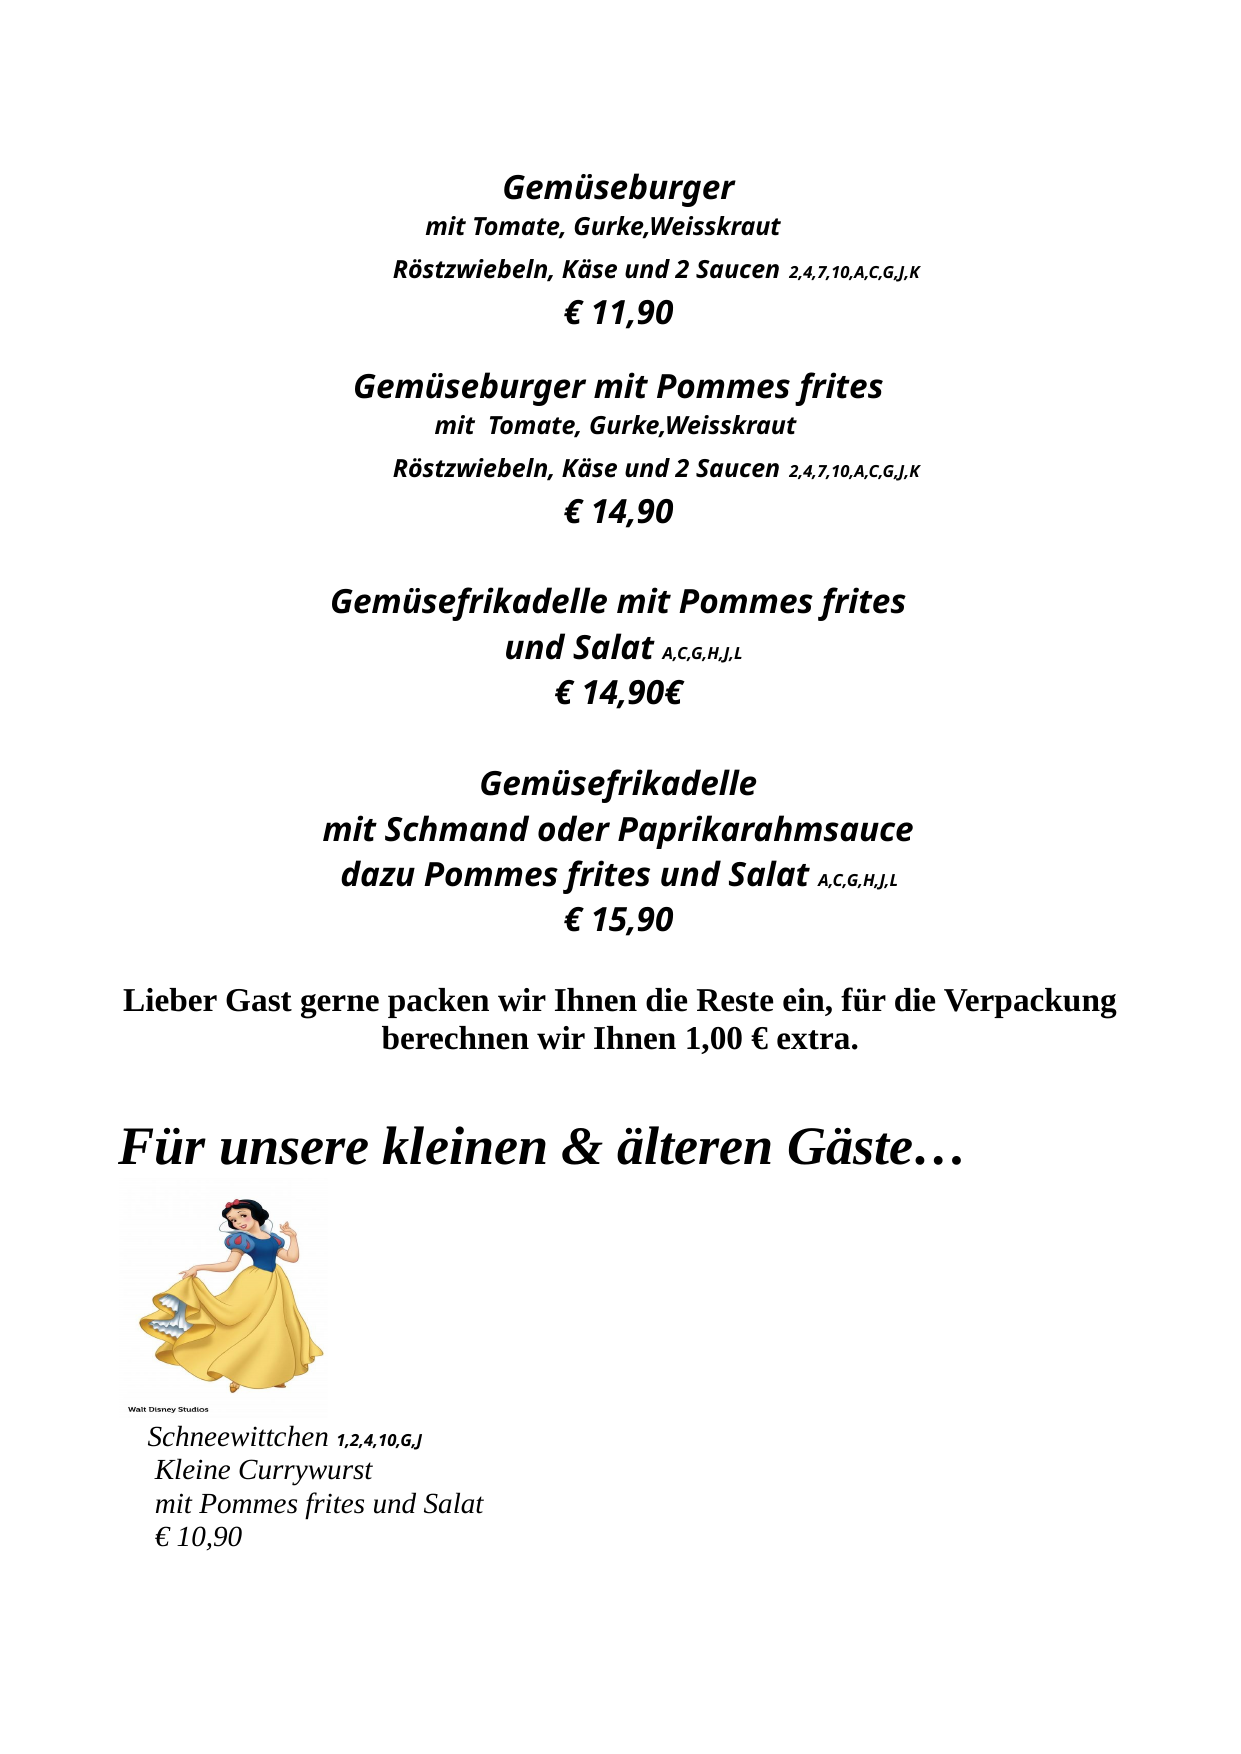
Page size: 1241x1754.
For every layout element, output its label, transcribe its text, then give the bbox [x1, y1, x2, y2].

text und Salat A,C,G,H,J,L [118, 624, 1122, 669]
text € 14,90 [118, 487, 1122, 533]
text Röstzwiebeln, Käse und 2 Saucen 2,4,7,10,A,C,G,J,K [118, 243, 1122, 288]
text € 11,90 [118, 288, 1122, 334]
text € 14,90€ [118, 669, 1122, 714]
picture [119, 1178, 328, 1418]
text Gemüseburger [118, 163, 1122, 209]
text Röstzwiebeln, Käse und 2 Saucen 2,4,7,10,A,C,G,J,K [118, 442, 1122, 487]
text € 10,90 [118, 1519, 1122, 1553]
text mit Tomate, Gurke,Weisskraut [118, 209, 1122, 243]
text Lieber Gast gerne packen wir Ihnen die Reste ein, für die Verpackung berechnen wir Ihnen 1,00 € extra. [118, 980, 1122, 1057]
text Kleine Currywurst [118, 1452, 1122, 1486]
text Gemüsefrikadelle [118, 760, 1122, 805]
text dazu Pommes frites und Salat A,C,G,H,J,L [118, 851, 1122, 896]
text Gemüsefrikadelle mit Pommes frites [118, 578, 1122, 624]
text mit Tomate, Gurke,Weisskraut [118, 408, 1122, 442]
text € 15,90 [118, 896, 1122, 942]
text Gemüseburger mit Pommes frites [118, 363, 1122, 408]
text mit Pommes frites und Salat [118, 1486, 1122, 1519]
text Für unsere kleinen & älteren Gäste… [118, 1114, 1122, 1176]
text mit Schmand oder Paprikarahmsauce [118, 805, 1122, 851]
text Schneewittchen 1,2,4,10,G,J [118, 1176, 1122, 1452]
